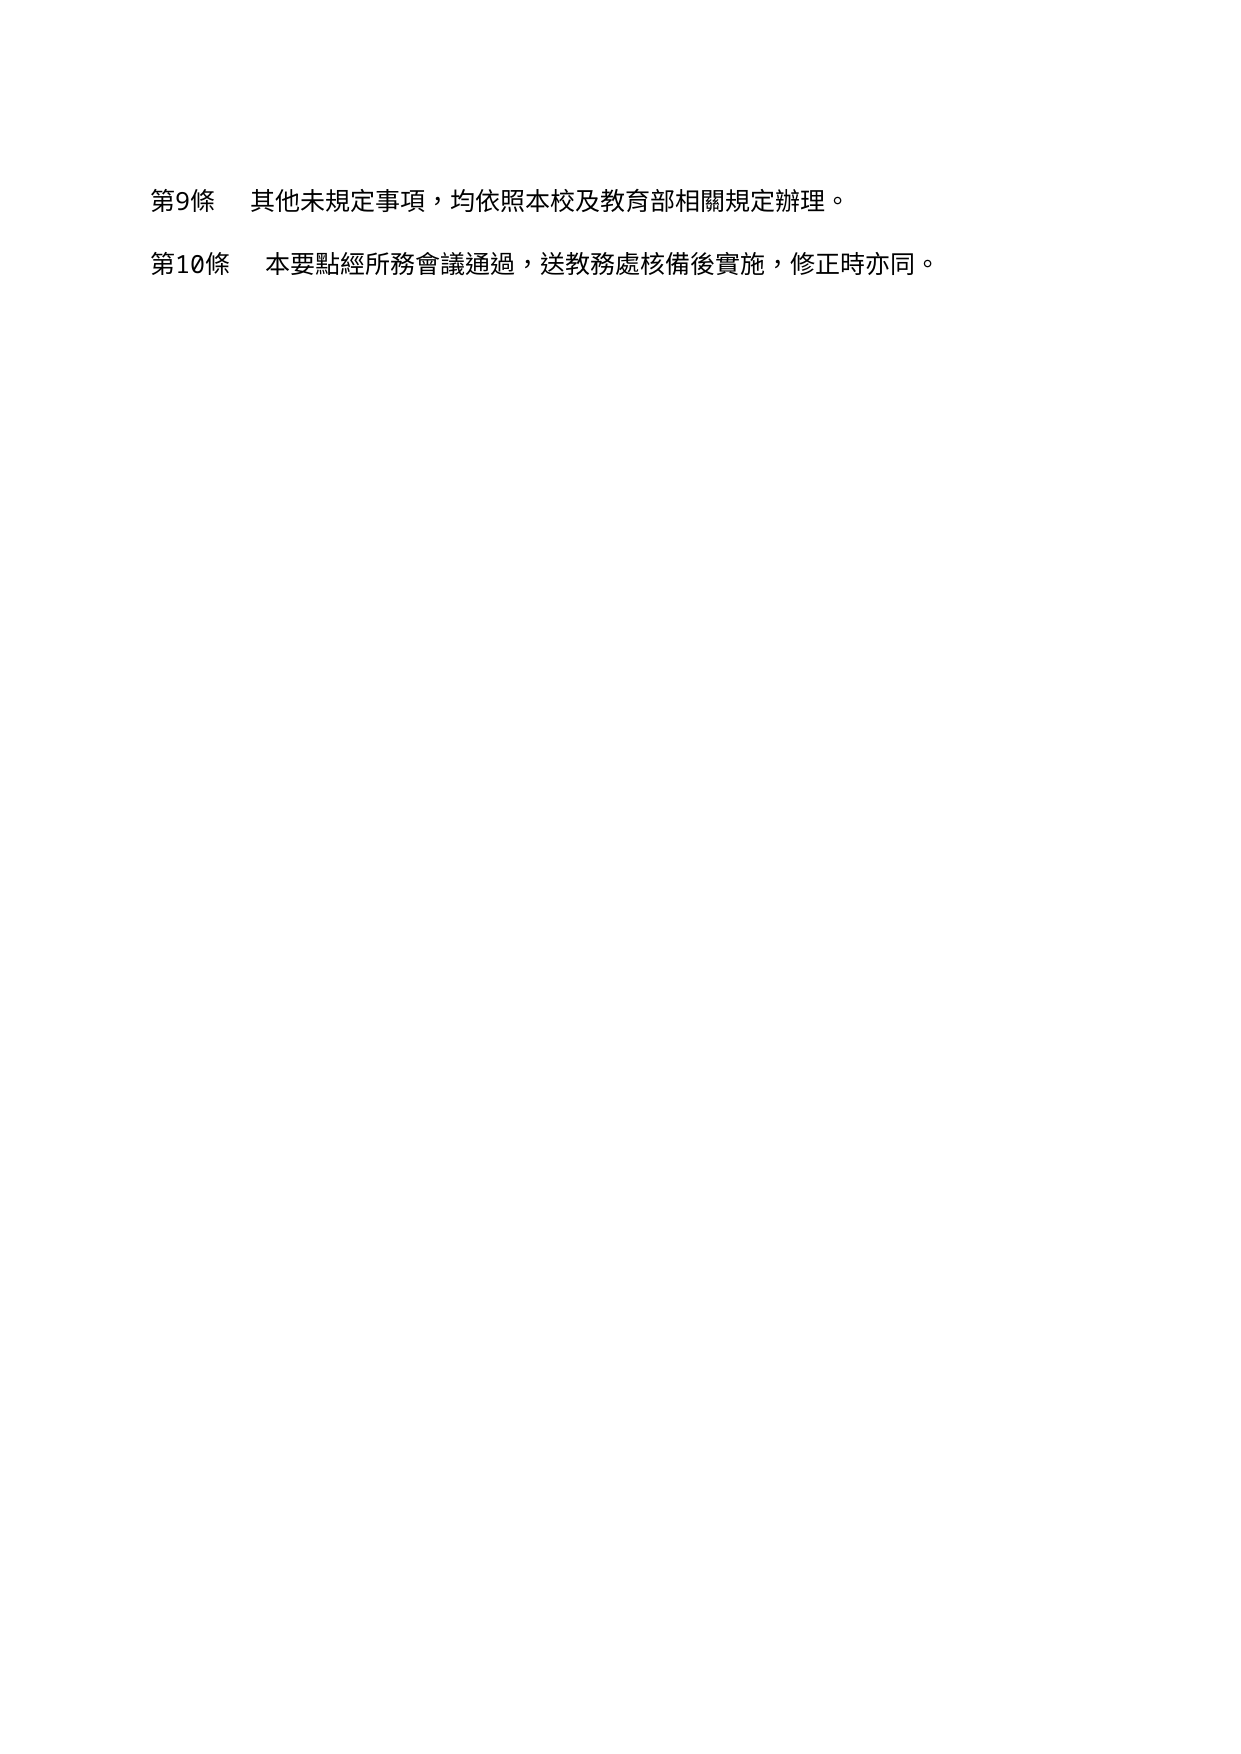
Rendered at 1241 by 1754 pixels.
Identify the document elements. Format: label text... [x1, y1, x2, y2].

list 其他未規定事項，均依照本校及教育部相關規定辦理。 [150, 158, 1087, 221]
list 本要點經所務會議通過，送教務處核備後實施，修正時亦同。 [150, 221, 1087, 283]
